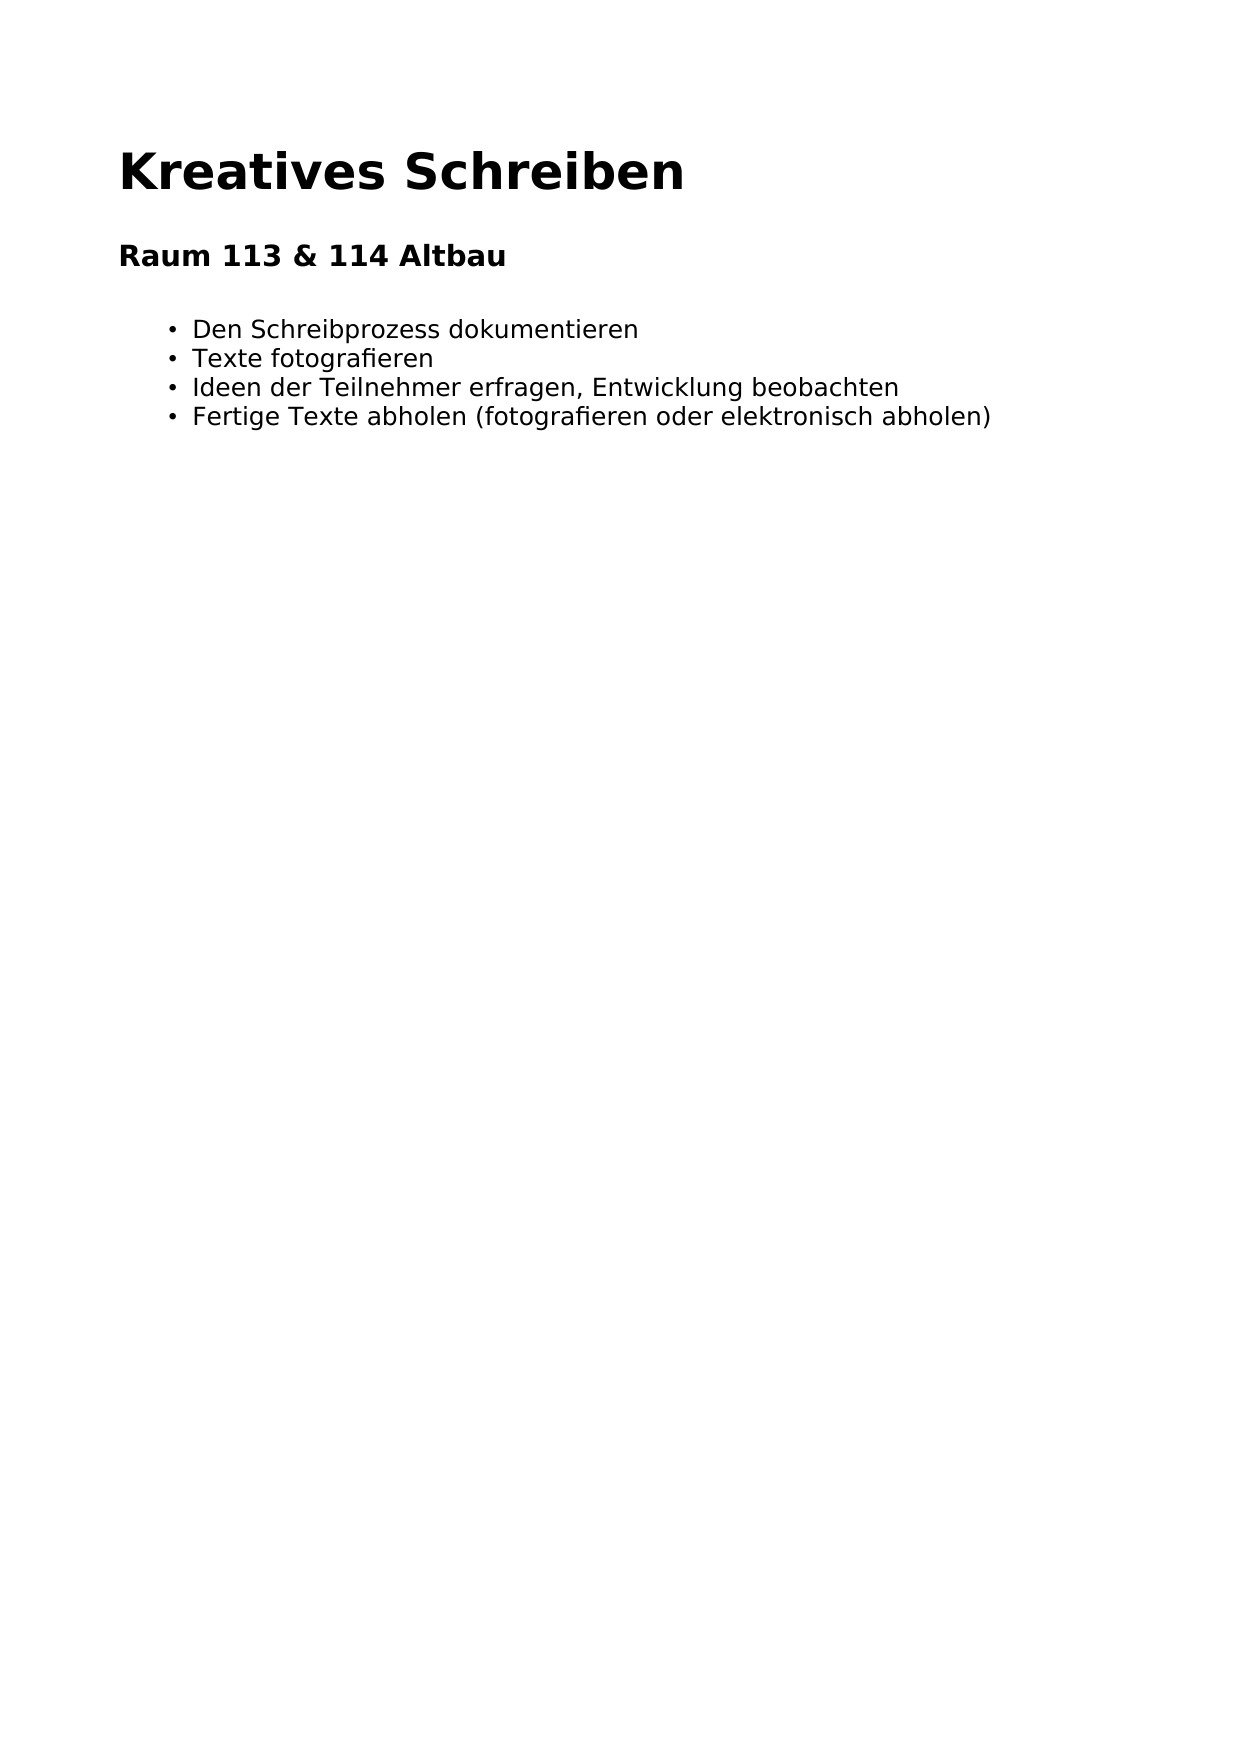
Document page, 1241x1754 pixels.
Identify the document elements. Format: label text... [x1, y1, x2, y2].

list Den Schreibprozess dokumentieren [177, 315, 1122, 344]
list Texte fotografieren [177, 344, 1122, 373]
list Ideen der Teilnehmer erfragen, Entwicklung beobachten [177, 373, 1122, 402]
list Fertige Texte abholen (fotografieren oder elektronisch abholen) [177, 402, 1122, 431]
subtitle Raum 113 & 114 Altbau [118, 239, 1122, 273]
subtitle Kreatives Schreiben [118, 143, 1122, 201]
